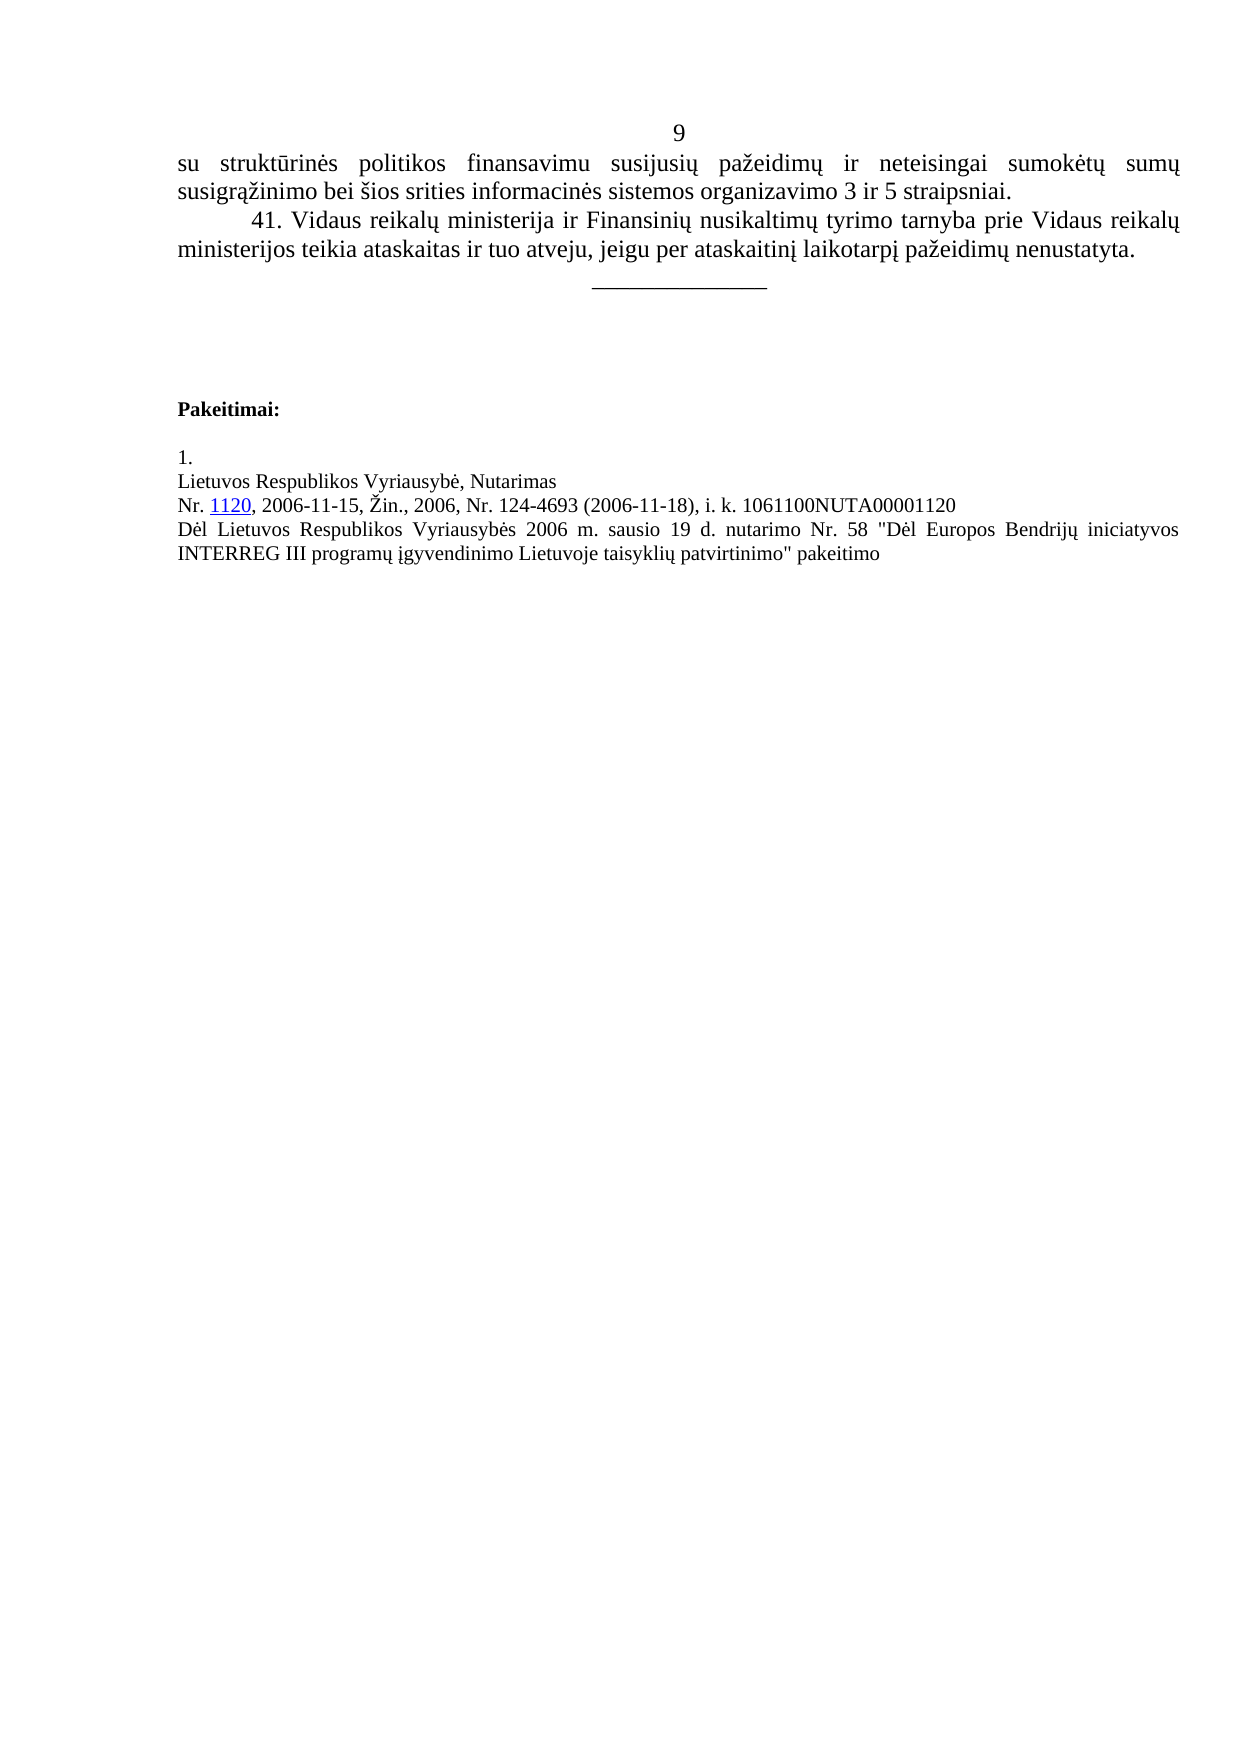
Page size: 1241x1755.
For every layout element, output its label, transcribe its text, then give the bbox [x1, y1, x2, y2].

text Dėl Lietuvos Respublikos Vyriausybės 2006 m. sausio 19 d. nutarimo Nr. 58 "Dėl Europos Bendrijų iniciatyvos INTERREG III programų įgyvendinimo Lietuvoje taisyklių patvirtinimo" pakeitimo [177, 517, 1181, 565]
text su struktūrinės politikos finansavimu susijusių pažeidimų ir neteisingai sumokėtų sumų susigrąžinimo bei šios srities informacinės sistemos organizavimo 3 ir 5 straipsniai. [177, 148, 1181, 205]
text Pakeitimai: [177, 397, 1181, 421]
text Nr. 1120, 2006-11-15, Žin., 2006, Nr. 124-4693 (2006-11-18), i. k. 1061100NUTA00001120 [177, 493, 1181, 517]
text ______________ [177, 263, 1181, 291]
text 41. Vidaus reikalų ministerija ir Finansinių nusikaltimų tyrimo tarnyba prie Vidaus reikalų ministerijos teikia ataskaitas ir tuo atveju, jeigu per ataskaitinį laikotarpį pažeidimų nenustatyta. [177, 205, 1181, 263]
text Lietuvos Respublikos Vyriausybė, Nutarimas [177, 469, 1181, 493]
text 1. [177, 445, 1181, 469]
